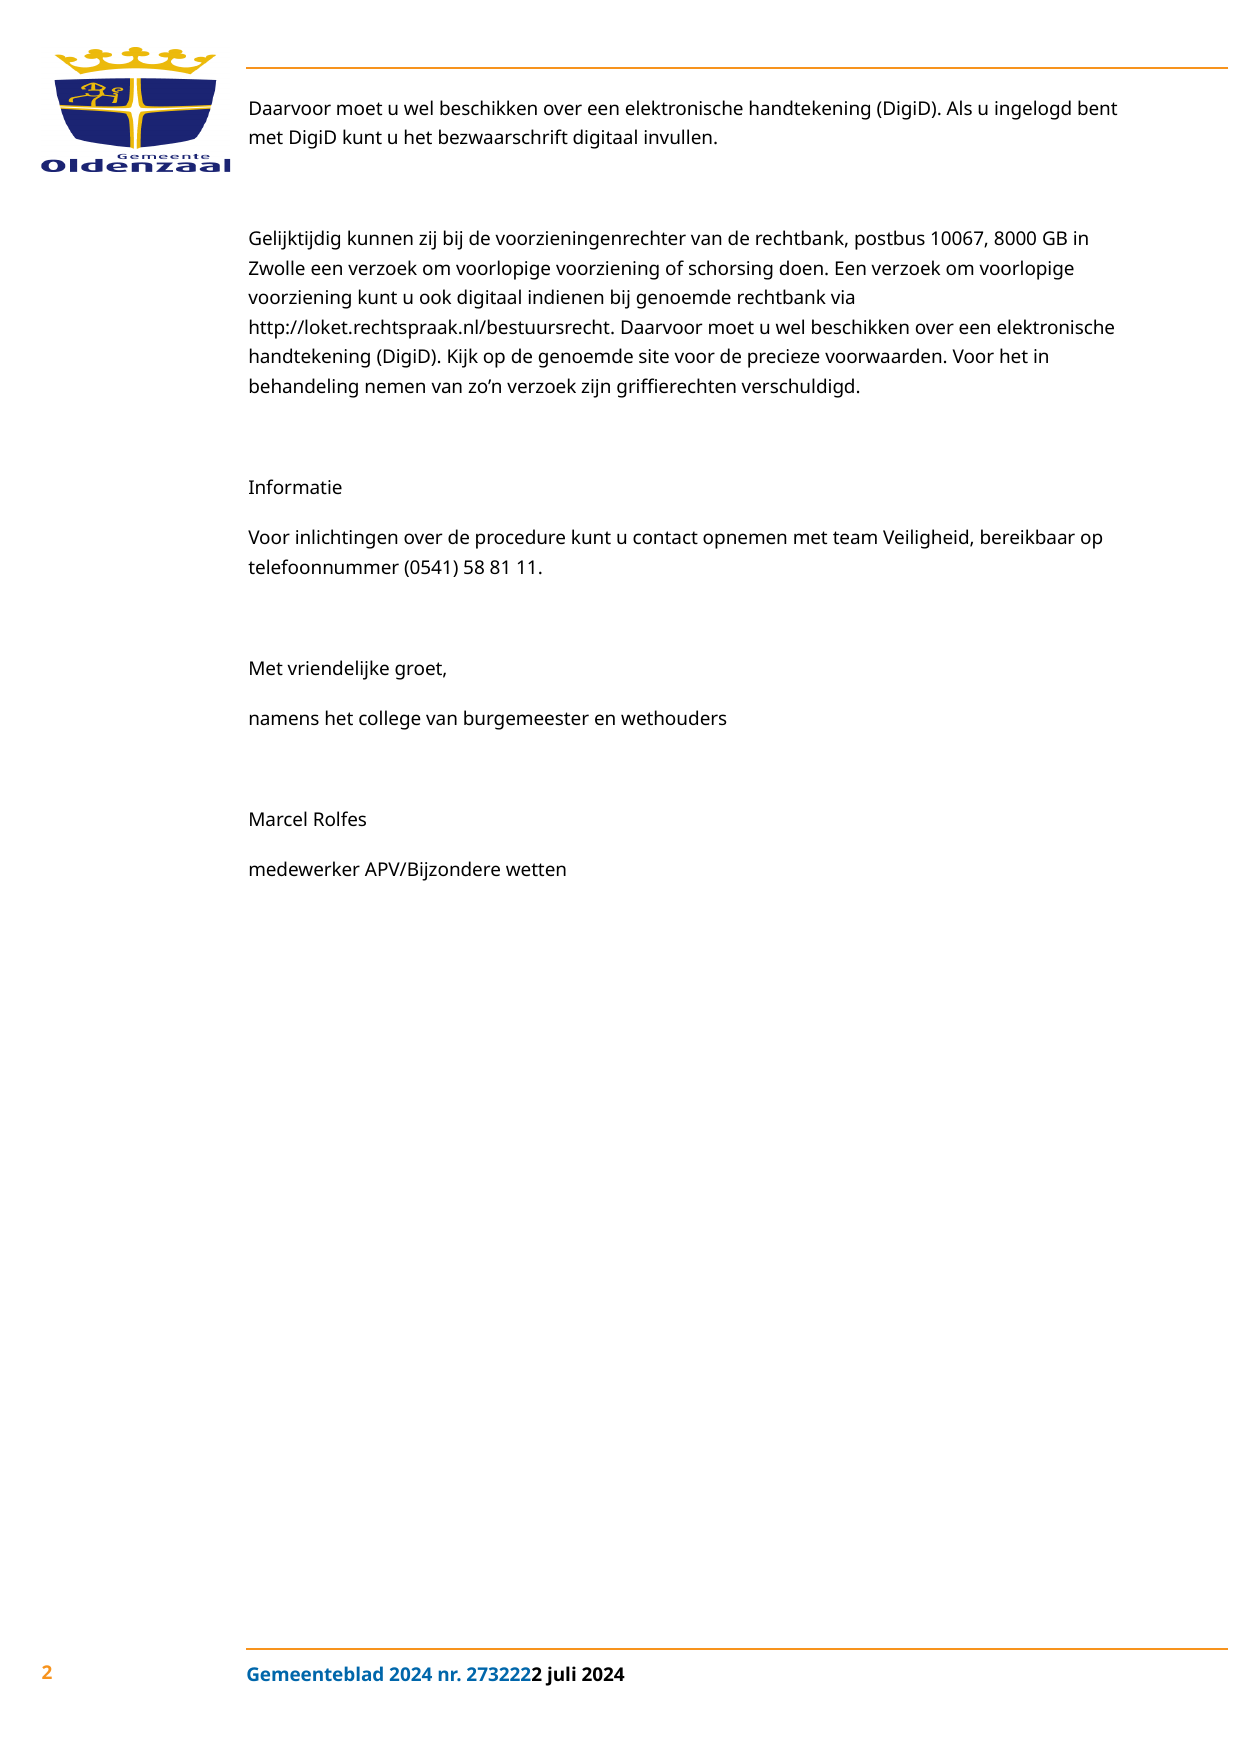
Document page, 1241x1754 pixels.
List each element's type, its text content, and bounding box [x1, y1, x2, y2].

text medewerker APV/Bijzondere wetten [248, 856, 1152, 882]
text Daarvoor moet u wel beschikken over een elektronische handtekening (DigiD). Als u ingelogd bent met DigiD kunt u het bezwaarschrift digitaal invullen. [248, 95, 1152, 150]
text Voor inlichtingen over de procedure kunt u contact opnemen met team Veiligheid, bereikbaar op telefoonnummer (0541) 58 81 11. [248, 524, 1152, 580]
text Met vriendelijke groet, [248, 655, 1152, 681]
text namens het college van burgemeester en wethouders [248, 705, 1152, 731]
text Gelijktijdig kunnen zij bij de voorzieningenrechter van de rechtbank, postbus 10067, 8000 GB in Zwolle een verzoek om voorlopige voorziening of schorsing doen. Een verzoek om voorlopige voorziening kunt u ook digitaal indienen bij genoemde rechtbank via http://loket.rechtspraak.nl/bestuursrecht. Daarvoor moet u wel beschikken over een elektronische handtekening (DigiD). Kijk op de genoemde site voor de precieze voorwaarden. Voor het in behandeling nemen van zo’n verzoek zijn griffierechten verschuldigd. [248, 225, 1152, 399]
text Informatie [248, 474, 1152, 500]
text Marcel Rolfes [248, 806, 1152, 832]
picture [41, 47, 231, 172]
